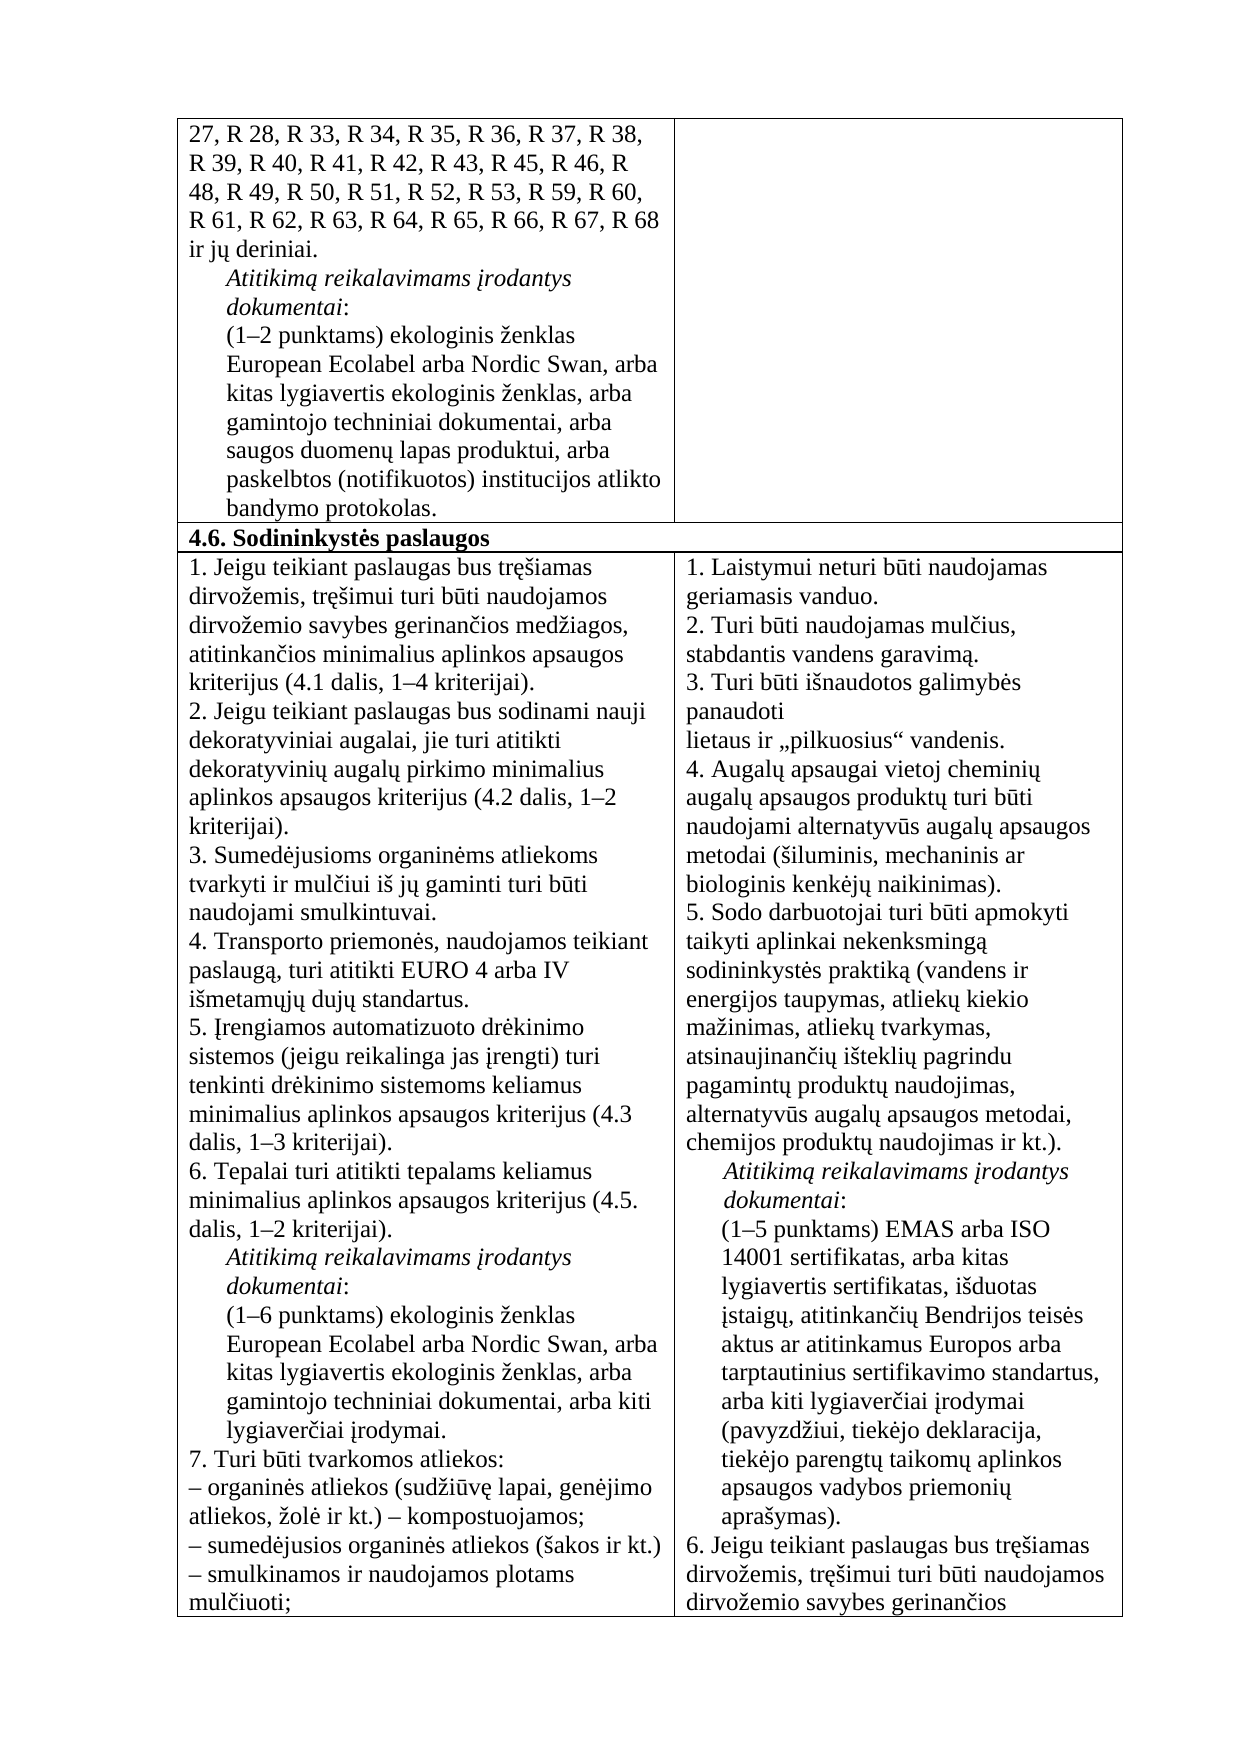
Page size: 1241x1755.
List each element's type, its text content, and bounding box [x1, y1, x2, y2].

table_cell 4.6. Sodininkystės paslaugos [178, 523, 1122, 551]
table_cell 1. Produkto formulės sudėtyje anglies, gautos iš atsinaujinančių išteklių (augalinių aliejų arba gyvūninių riebalų), turi būti: ?>= 50 % (masė/masė) hidraulinėje alyvoje; ?>= 45 % (masė/masė) tepaluose; ?>= 70 % (masė/masė) grandininių pjūklų alyvose ir kituose visiškai sunaudojamuose tepaluose; ?>= 50 % (masė/masė) dvitakčių variklių alyvose. 2. Produktui neturi būti priskirta kuri nors iš rizikos frazių, reiškiančių pavojus aplinkai ir žmonių sveikatai: R 20, R 21, R 22, R 23, R 24, R 25, R 26, R 27, R 28, R 33, R 34, R 35, R 36, R 37, R 38, R 39, R 40, R 41, R 42, R 43, R 45, R 46, R 48, R 49, R 50, R 51, R 52, R 53, R 59, R 60, R 61, R 62, R 63, R 64, R 65, R 66, R 67, R 68 ir jų deriniai. Atitikimą reikalavimams įrodantys dokumentai: (1–2 punktams) ekologinis ženklas European Ecolabel arba Nordic Swan, arba kitas lygiavertis ekologinis ženklas, arba gamintojo techniniai dokumentai, arba saugos duomenų lapas produktui, arba paskelbtos (notifikuotos) institucijos atlikto bandymo protokolas. [178, 119, 674, 522]
table_cell [675, 119, 1122, 522]
table_cell 1. Laistymui neturi būti naudojamas geriamasis vanduo. 2. Turi būti naudojamas mulčius, stabdantis vandens garavimą. 3. Turi būti išnaudotos galimybės panaudoti lietaus ir „pilkuosius“ vandenis. 4. Augalų apsaugai vietoj cheminių augalų apsaugos produktų turi būti naudojami alternatyvūs augalų apsaugos metodai (šiluminis, mechaninis ar biologinis kenkėjų naikinimas). 5. Sodo darbuotojai turi būti apmokyti taikyti aplinkai nekenksmingą sodininkystės praktiką (vandens ir energijos taupymas, atliekų kiekio mažinimas, atliekų tvarkymas, atsinaujinančių išteklių pagrindu pagamintų produktų naudojimas, alternatyvūs augalų apsaugos metodai, chemijos produktų naudojimas ir kt.). Atitikimą reikalavimams įrodantys dokumentai: (1–5 punktams) EMAS arba ISO 14001 sertifikatas, arba kitas lygiavertis sertifikatas, išduotas įstaigų, atitinkančių Bendrijos teisės aktus ar atitinkamus Europos arba tarptautinius sertifikavimo standartus, arba kiti lygiaverčiai įrodymai (pavyzdžiui, tiekėjo deklaracija, tiekėjo parengtų taikomų aplinkos apsaugos vadybos priemonių aprašymas). 6. Jeigu teikiant paslaugas bus tręšiamas dirvožemis, tręšimui turi būti naudojamos dirvožemio savybes gerinančios [675, 553, 1122, 1616]
table_cell 1. Jeigu teikiant paslaugas bus tręšiamas dirvožemis, tręšimui turi būti naudojamos dirvožemio savybes gerinančios medžiagos, atitinkančios minimalius aplinkos apsaugos kriterijus (4.1 dalis, 1–4 kriterijai). 2. Jeigu teikiant paslaugas bus sodinami nauji dekoratyviniai augalai, jie turi atitikti dekoratyvinių augalų pirkimo minimalius aplinkos apsaugos kriterijus (4.2 dalis, 1–2 kriterijai). 3. Sumedėjusioms organinėms atliekoms tvarkyti ir mulčiui iš jų gaminti turi būti naudojami smulkintuvai. 4. Transporto priemonės, naudojamos teikiant paslaugą, turi atitikti EURO 4 arba IV išmetamųjų dujų standartus. 5. Įrengiamos automatizuoto drėkinimo sistemos (jeigu reikalinga jas įrengti) turi tenkinti drėkinimo sistemoms keliamus minimalius aplinkos apsaugos kriterijus (4.3 dalis, 1–3 kriterijai). 6. Tepalai turi atitikti tepalams keliamus minimalius aplinkos apsaugos kriterijus (4.5. dalis, 1–2 kriterijai). Atitikimą reikalavimams įrodantys dokumentai: (1–6 punktams) ekologinis ženklas European Ecolabel arba Nordic Swan, arba kitas lygiavertis ekologinis ženklas, arba gamintojo techniniai dokumentai, arba kiti lygiaverčiai įrodymai. 7. Turi būti tvarkomos atliekos: – organinės atliekos (sudžiūvę lapai, genėjimo atliekos, žolė ir kt.) – kompostuojamos; – sumedėjusios organinės atliekos (šakos ir kt.) – smulkinamos ir naudojamos plotams mulčiuoti; -– pakuočių atliekos (popierius, plastikas ir kt.) – rūšiuojamos; -– pavojingų medžiagų atliekos (augalų apsaugos produktai ir jų pakuotės), variklinė alyva – surenkama ir perduodama atliekas tvarkančiai įmonei. Atitikimą reikalavimams įrodantys dokumentai: EMAS arba ISO 14001 sertifikatas, arba kitas lygiavertis sertifikatas, išduotas įstaigų, atitinkančių Bendrijos teisės aktus ar atitinkamus Europos arba tarptautinius sertifikavimo standartus, arba kiti lygiaverčiai įrodymai (pavyzdžiui, tiekėjo parengtų taikomų aplinkos apsaugos vadybos priemonių aprašymas). [178, 553, 674, 1616]
